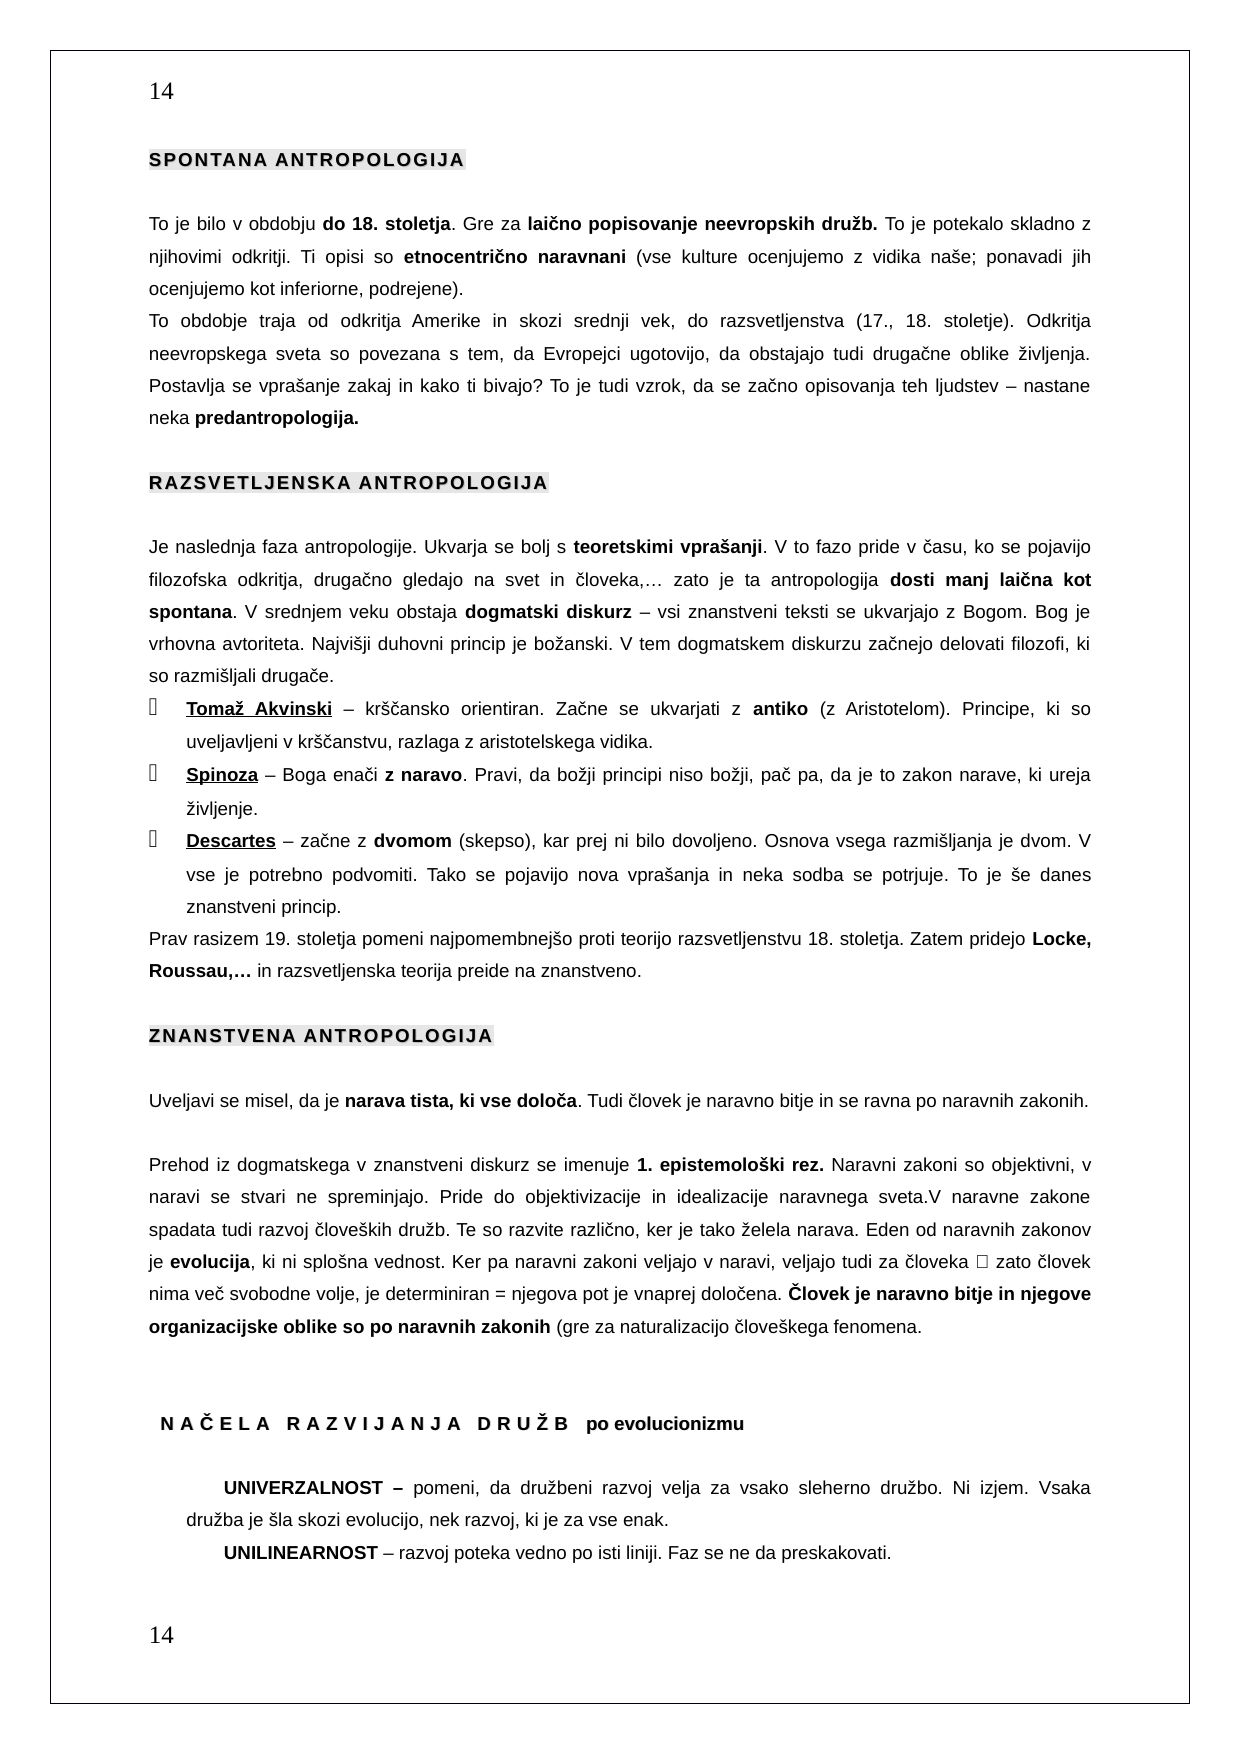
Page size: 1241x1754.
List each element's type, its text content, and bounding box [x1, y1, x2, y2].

text Prehod iz dogmatskega v znanstveni diskurz se imenuje 1. epistemološki rez. Naravni zakoni so objektivni, v naravi se stvari ne spreminjajo. Pride do objektivizacije in idealizacije naravnega sveta.V naravne zakone spadata tudi razvoj človeških družb. Te so razvite različno, ker je tako želela narava. Eden od naravnih zakonov je evolucija, ki ni splošna vednost. Ker pa naravni zakoni veljajo v naravi, veljajo tudi za človeka  zato človek nima več svobodne volje, je determiniran = njegova pot je vnaprej določena. Človek je naravno bitje in njegove organizacijske oblike so po naravnih zakonih (gre za naturalizacijo človeškega fenomena. [149, 1154, 1092, 1337]
text Prav rasizem 19. stoletja pomeni najpomembnejšo proti teorijo razsvetljenstvu 18. stoletja. Zatem pridejo Locke, Roussau,… in razsvetljenska teorija preide na znanstveno. [149, 928, 1092, 982]
subtitle RAZSVETLJENSKA ANTROPOLOGIJA [149, 472, 1092, 493]
text Uveljavi se misel, da je narava tista, ki vse določa. Tudi človek je naravno bitje in se ravna po naravnih zakonih. [149, 1089, 1092, 1111]
list Spinoza – Boga enači z naravo. Pravi, da božji principi niso božji, pač pa, da je to zakon narave, ki ureja življenje. [149, 764, 1092, 819]
text To obdobje traja od odkritja Amerike in skozi srednji vek, do razsvetljenstva (17., 18. stoletje). Odkritja neevropskega sveta so povezana s tem, da Evropejci ugotovijo, da obstajajo tudi drugačne oblike življenja. Postavlja se vprašanje zakaj in kako ti bivajo? To je tudi vzrok, da se začno opisovanja teh ljudstev – nastane neka predantropologija. [149, 310, 1092, 428]
text UNILINEARNOST – razvoj poteka vedno po isti liniji. Faz se ne da preskakovati. [186, 1542, 1092, 1563]
subtitle NAČELA RAZVIJANJA DRUŽB po evolucionizmu [149, 1412, 1092, 1434]
list Tomaž Akvinski – krščansko orientiran. Začne se ukvarjati z antiko (z Aristotelom). Principe, ki so uveljavljeni v krščanstvu, razlaga z aristotelskega vidika. [149, 698, 1092, 753]
text Je naslednja faza antropologije. Ukvarja se bolj s teoretskimi vprašanji. V to fazo pride v času, ko se pojavijo filozofska odkritja, drugačno gledajo na svet in človeka,… zato je ta antropologija dosti manj laična kot spontana. V srednjem veku obstaja dogmatski diskurz – vsi znanstveni teksti se ukvarjajo z Bogom. Bog je vrhovna avtoriteta. Najvišji duhovni princip je božanski. V tem dogmatskem diskurzu začnejo delovati filozofi, ki so razmišljali drugače. [149, 536, 1092, 687]
subtitle ZNANSTVENA ANTROPOLOGIJA [149, 1025, 1092, 1046]
text To je bilo v obdobju do 18. stoletja. Gre za laično popisovanje neevropskih družb. To je potekalo skladno z njihovimi odkritji. Ti opisi so etnocentrično naravnani (vse kulture ocenjujemo z vidika naše; ponavadi jih ocenjujemo kot inferiorne, podrejene). [149, 213, 1092, 299]
text UNIVERZALNOST – pomeni, da družbeni razvoj velja za vsako sleherno družbo. Ni izjem. Vsaka družba je šla skozi evolucijo, nek razvoj, ki je za vse enak. [186, 1477, 1092, 1531]
list Descartes – začne z dvomom (skepso), kar prej ni bilo dovoljeno. Osnova vsega razmišljanja je dvom. V vse je potrebno podvomiti. Tako se pojavijo nova vprašanja in neka sodba se potrjuje. To je še danes znanstveni princip. [149, 830, 1092, 917]
subtitle SPONTANA ANTROPOLOGIJA [149, 149, 1092, 170]
